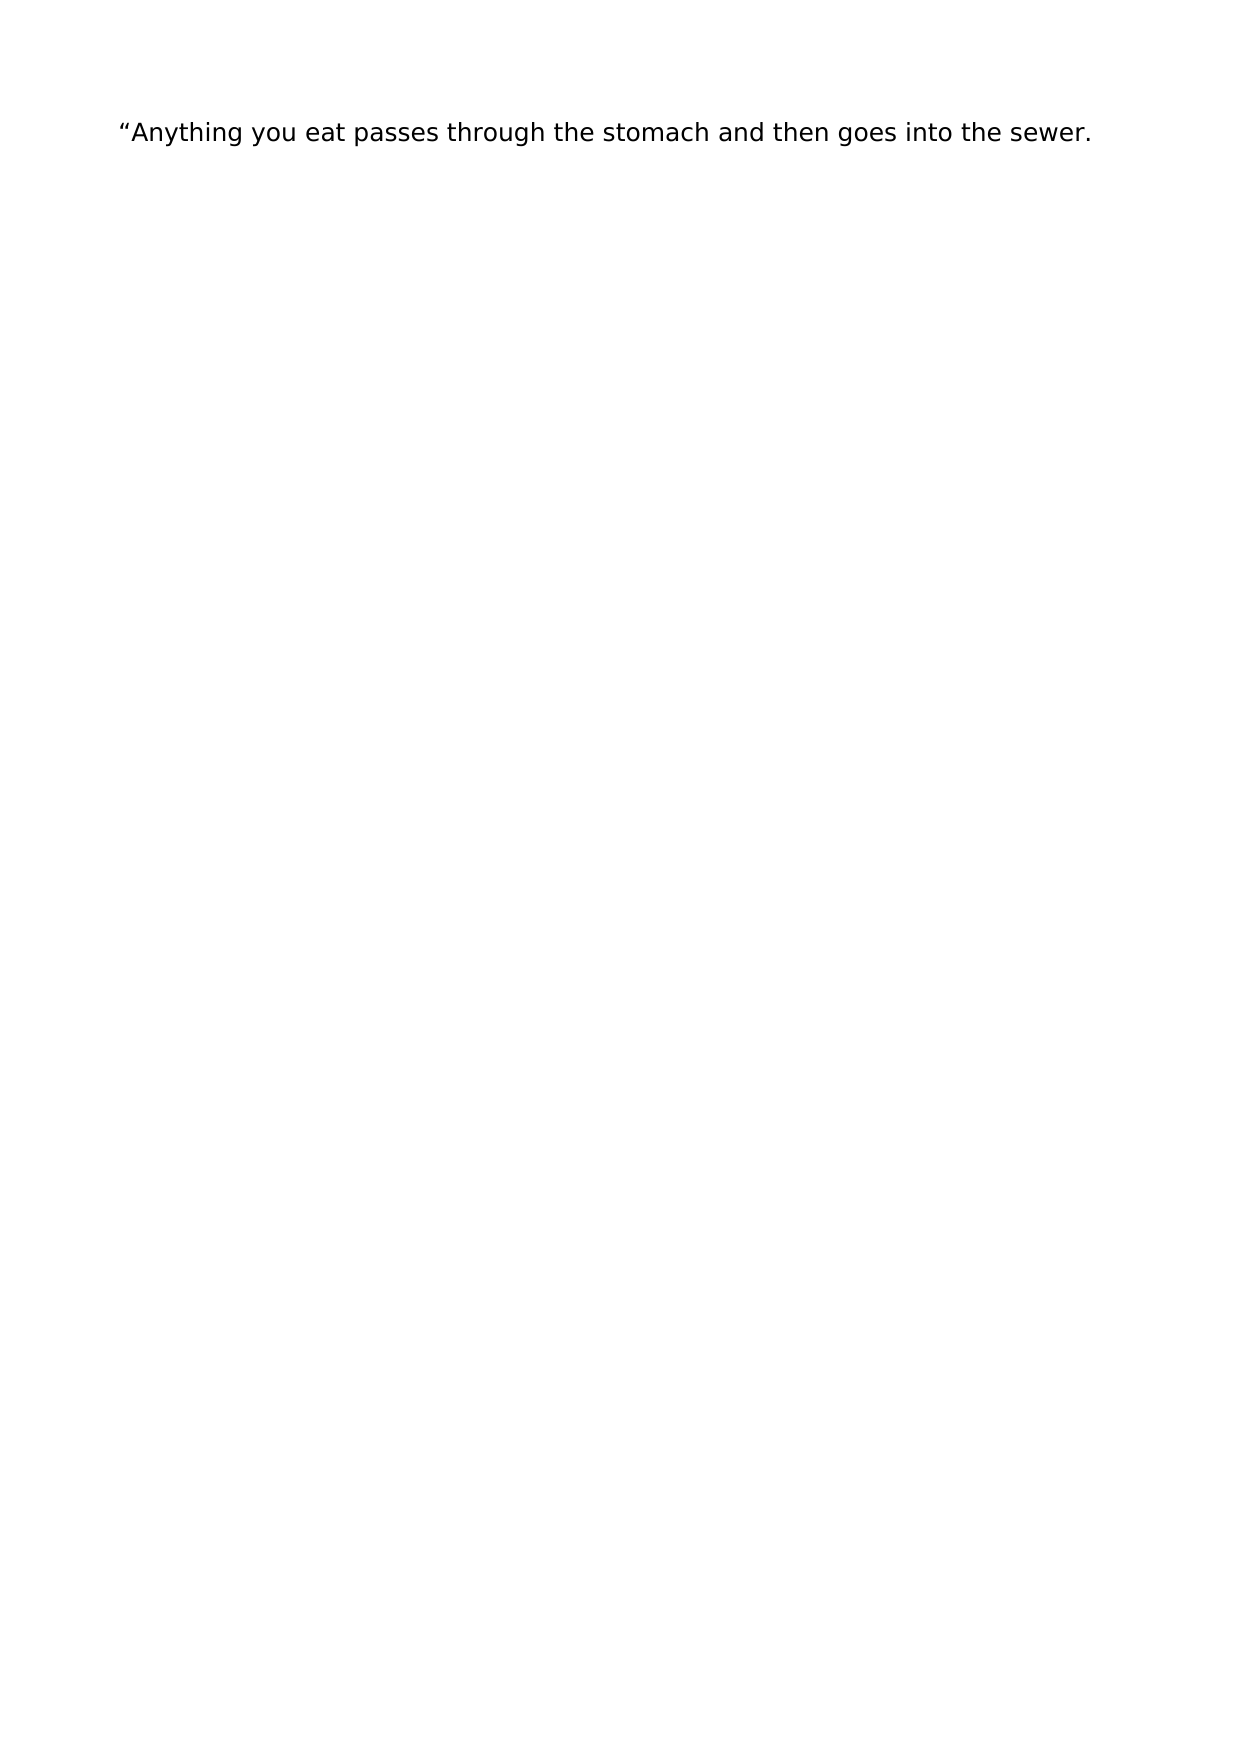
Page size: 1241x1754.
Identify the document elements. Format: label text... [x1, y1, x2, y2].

text “Anything you eat passes through the stomach and then goes into the sewer. [118, 118, 1122, 147]
